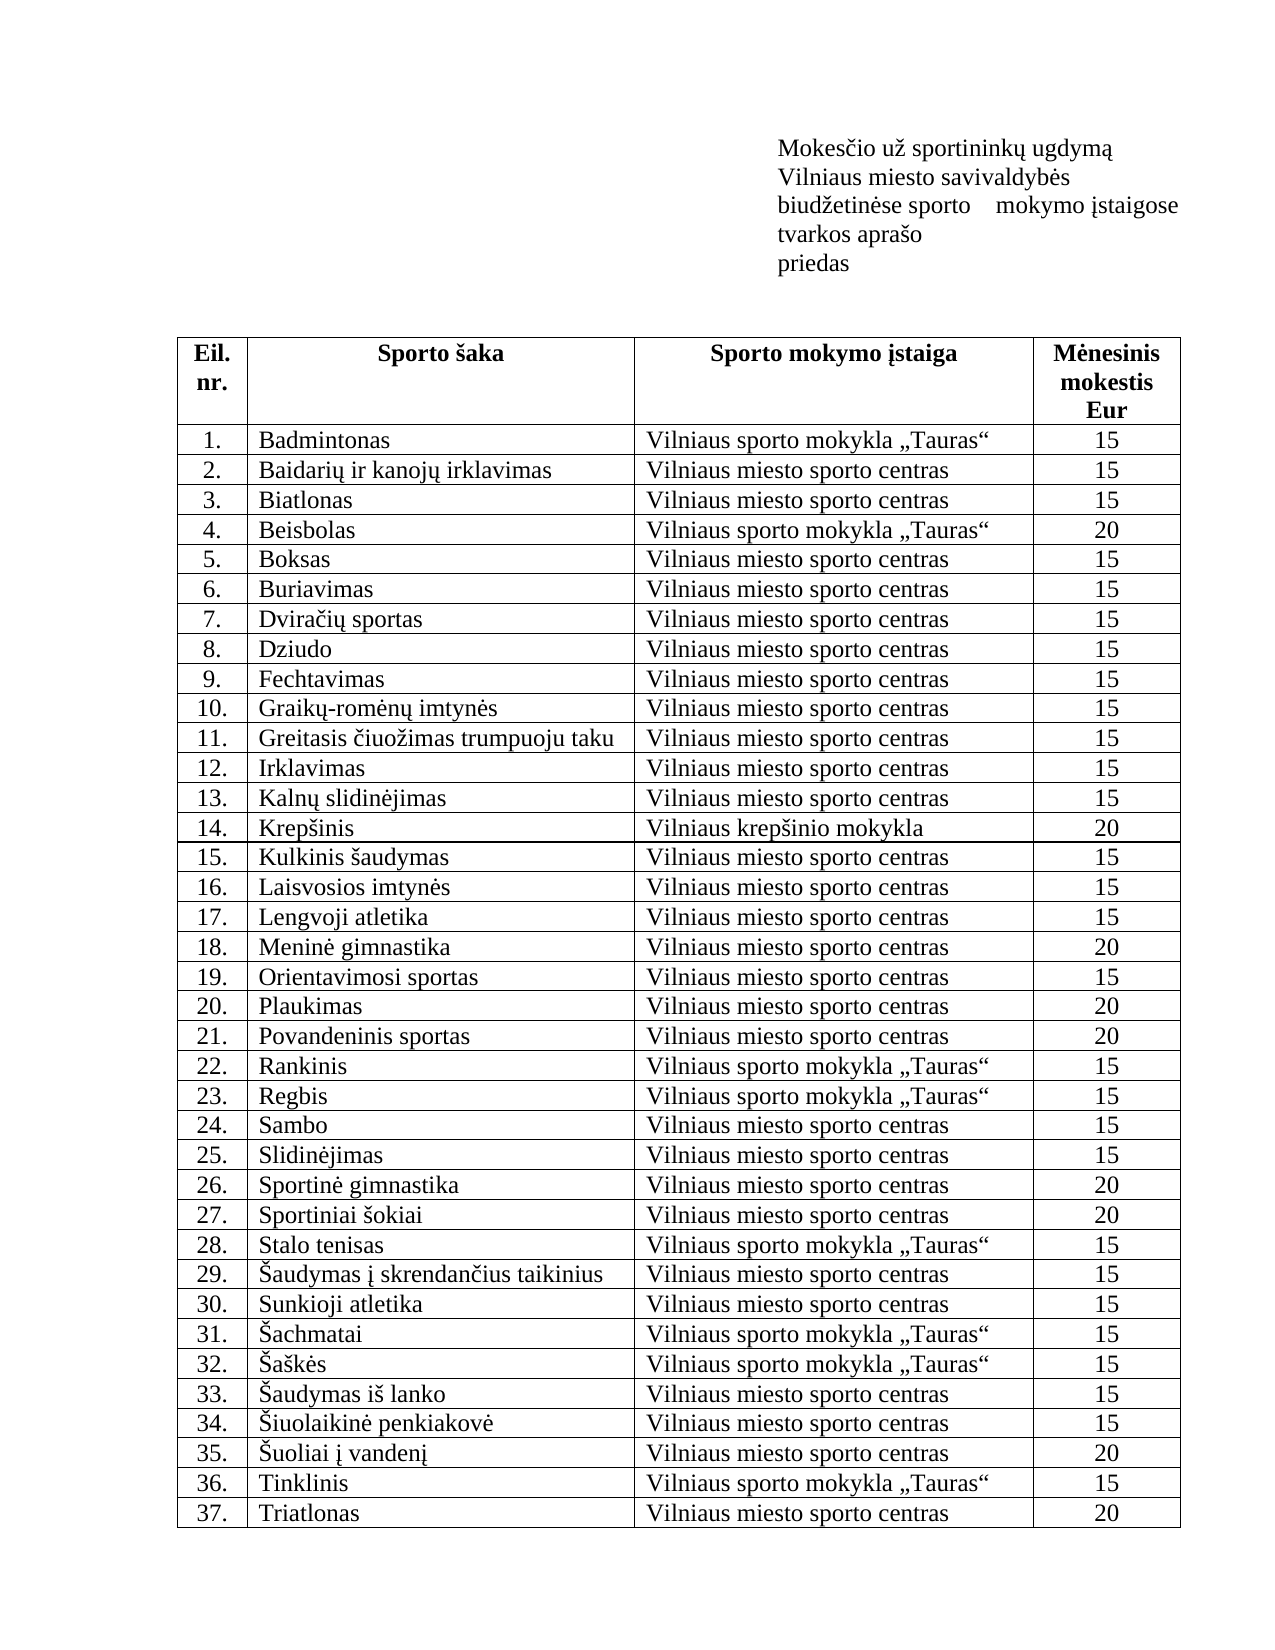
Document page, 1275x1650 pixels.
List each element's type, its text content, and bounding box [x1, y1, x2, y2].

table_cell 15 [1034, 694, 1180, 722]
table_cell 31. [178, 1319, 247, 1348]
text Mokesčio už sportininkų ugdymą [777, 133, 1216, 162]
table_cell 15 [1034, 843, 1180, 871]
table_cell Vilniaus miesto sporto centras [635, 902, 1033, 931]
table_cell Greitasis čiuožimas trumpuoju taku [248, 723, 634, 752]
table_cell 27. [178, 1200, 247, 1229]
table_cell Vilniaus miesto sporto centras [635, 1498, 1033, 1527]
table_cell Vilniaus sporto mokykla „Tauras“ [635, 1349, 1033, 1378]
table_cell 12. [178, 753, 247, 782]
table_cell Vilniaus krepšinio mokykla [635, 813, 1033, 841]
table_cell Fechtavimas [248, 664, 634, 692]
table_cell Vilniaus sporto mokykla „Tauras“ [635, 425, 1033, 454]
table_cell Šaudymas iš lanko [248, 1379, 634, 1407]
table_cell 22. [178, 1051, 247, 1080]
table_cell 20 [1034, 1200, 1180, 1229]
table_cell 15 [1034, 574, 1180, 603]
table_cell Vilniaus miesto sporto centras [635, 574, 1033, 603]
table_cell 14. [178, 813, 247, 841]
table_cell Rankinis [248, 1051, 634, 1080]
table_cell 15 [1034, 902, 1180, 931]
table_cell 20 [1034, 1170, 1180, 1199]
table_cell 10. [178, 694, 247, 722]
table_cell Vilniaus miesto sporto centras [635, 604, 1033, 633]
table_cell 37. [178, 1498, 247, 1527]
table_cell 17. [178, 902, 247, 931]
table_cell Boksas [248, 545, 634, 573]
table_cell Vilniaus miesto sporto centras [635, 1379, 1033, 1407]
table_cell 8. [178, 634, 247, 663]
table_cell Vilniaus miesto sporto centras [635, 1289, 1033, 1318]
table_cell 30. [178, 1289, 247, 1318]
table_cell Vilniaus miesto sporto centras [635, 545, 1033, 573]
table_cell Sambo [248, 1111, 634, 1139]
table_cell 20 [1034, 1438, 1180, 1467]
table_cell Vilniaus miesto sporto centras [635, 723, 1033, 752]
table_cell 35. [178, 1438, 247, 1467]
table_cell Šaškės [248, 1349, 634, 1378]
table_cell 15 [1034, 545, 1180, 573]
table_cell Vilniaus sporto mokykla „Tauras“ [635, 1081, 1033, 1109]
table_cell Šachmatai [248, 1319, 634, 1348]
table_cell 15 [1034, 604, 1180, 633]
table_cell Stalo tenisas [248, 1230, 634, 1258]
table_cell Vilniaus miesto sporto centras [635, 634, 1033, 663]
table_cell 15 [1034, 1468, 1180, 1497]
table_cell Vilniaus miesto sporto centras [635, 1111, 1033, 1139]
table_cell Povandeninis sportas [248, 1021, 634, 1050]
table_cell 15 [1034, 723, 1180, 752]
table_cell 20 [1034, 515, 1180, 543]
table_cell 15 [1034, 664, 1180, 692]
text priedas [777, 248, 1216, 277]
table_cell 11. [178, 723, 247, 752]
table_cell 15 [1034, 1140, 1180, 1169]
table_cell Vilniaus miesto sporto centras [635, 843, 1033, 871]
table_cell 19. [178, 962, 247, 990]
table_cell Šaudymas į skrendančius taikinius [248, 1260, 634, 1288]
table_cell Kalnų slidinėjimas [248, 783, 634, 812]
table_cell 15 [1034, 425, 1180, 454]
table_cell Kulkinis šaudymas [248, 843, 634, 871]
table_header Eil. nr. [178, 338, 247, 424]
table_cell 33. [178, 1379, 247, 1407]
table_cell 15 [1034, 485, 1180, 514]
table_cell Vilniaus miesto sporto centras [635, 1140, 1033, 1169]
table_cell Orientavimosi sportas [248, 962, 634, 990]
table_cell 20 [1034, 1021, 1180, 1050]
table_cell Vilniaus miesto sporto centras [635, 1021, 1033, 1050]
table_cell Dziudo [248, 634, 634, 663]
table_cell 15 [1034, 753, 1180, 782]
table_cell Vilniaus sporto mokykla „Tauras“ [635, 1051, 1033, 1080]
table_cell Šuoliai į vandenį [248, 1438, 634, 1467]
table_cell Vilniaus miesto sporto centras [635, 1170, 1033, 1199]
table_cell 18. [178, 932, 247, 961]
table_cell Vilniaus miesto sporto centras [635, 932, 1033, 961]
text Vilniaus miesto savivaldybės [777, 162, 1216, 190]
table_cell Irklavimas [248, 753, 634, 782]
table_cell Sportiniai šokiai [248, 1200, 634, 1229]
table_cell 15. [178, 843, 247, 871]
table_cell 5. [178, 545, 247, 573]
table_cell 29. [178, 1260, 247, 1288]
table_cell Vilniaus sporto mokykla „Tauras“ [635, 1230, 1033, 1258]
table_cell 15 [1034, 1081, 1180, 1109]
table_cell 16. [178, 872, 247, 901]
table_cell Triatlonas [248, 1498, 634, 1527]
table_cell 3. [178, 485, 247, 514]
table_header Sporto šaka [248, 338, 634, 424]
table_cell 20 [1034, 813, 1180, 841]
table_cell 34. [178, 1409, 247, 1437]
table_cell 25. [178, 1140, 247, 1169]
table_cell Plaukimas [248, 991, 634, 1020]
text tvarkos aprašo [777, 219, 1216, 248]
table_cell Tinklinis [248, 1468, 634, 1497]
table_cell Vilniaus miesto sporto centras [635, 694, 1033, 722]
table_cell 15 [1034, 872, 1180, 901]
table_cell 15 [1034, 1319, 1180, 1348]
table_cell 26. [178, 1170, 247, 1199]
table_cell 13. [178, 783, 247, 812]
table_cell Slidinėjimas [248, 1140, 634, 1169]
table_cell Vilniaus miesto sporto centras [635, 1260, 1033, 1288]
table_cell Lengvoji atletika [248, 902, 634, 931]
table_cell Vilniaus miesto sporto centras [635, 664, 1033, 692]
table_cell Badmintonas [248, 425, 634, 454]
table_cell Krepšinis [248, 813, 634, 841]
table_cell 32. [178, 1349, 247, 1378]
table_cell 15 [1034, 783, 1180, 812]
table_cell 15 [1034, 1409, 1180, 1437]
table_cell Biatlonas [248, 485, 634, 514]
table_cell Dviračių sportas [248, 604, 634, 633]
table_cell 24. [178, 1111, 247, 1139]
table_cell Graikų-romėnų imtynės [248, 694, 634, 722]
table_cell 15 [1034, 1349, 1180, 1378]
table_cell 20 [1034, 932, 1180, 961]
table_cell Šiuolaikinė penkiakovė [248, 1409, 634, 1437]
table_cell Buriavimas [248, 574, 634, 603]
table_cell 15 [1034, 1230, 1180, 1258]
table_cell 36. [178, 1468, 247, 1497]
table_cell 15 [1034, 1379, 1180, 1407]
table_cell Vilniaus miesto sporto centras [635, 991, 1033, 1020]
table_cell 1. [178, 425, 247, 454]
table_cell 23. [178, 1081, 247, 1109]
table_cell Vilniaus sporto mokykla „Tauras“ [635, 1319, 1033, 1348]
table_cell 15 [1034, 1260, 1180, 1288]
table_cell 15 [1034, 634, 1180, 663]
table_cell Vilniaus sporto mokykla „Tauras“ [635, 515, 1033, 543]
table_cell Vilniaus miesto sporto centras [635, 753, 1033, 782]
table_cell 15 [1034, 1111, 1180, 1139]
table_cell 20. [178, 991, 247, 1020]
table_cell Vilniaus miesto sporto centras [635, 1438, 1033, 1467]
table_cell 7. [178, 604, 247, 633]
table_cell Vilniaus miesto sporto centras [635, 1409, 1033, 1437]
text biudžetinėse sporto mokymo įstaigose [777, 190, 1216, 219]
table_cell 28. [178, 1230, 247, 1258]
table_cell Laisvosios imtynės [248, 872, 634, 901]
table_cell 6. [178, 574, 247, 603]
table_cell Sportinė gimnastika [248, 1170, 634, 1199]
table_cell 20 [1034, 1498, 1180, 1527]
table_cell Vilniaus miesto sporto centras [635, 1200, 1033, 1229]
table_header Mėnesinis mokestis Eur [1034, 338, 1180, 424]
table_cell Baidarių ir kanojų irklavimas [248, 455, 634, 484]
table_cell Beisbolas [248, 515, 634, 543]
table_cell 20 [1034, 991, 1180, 1020]
table_cell 2. [178, 455, 247, 484]
table_cell 4. [178, 515, 247, 543]
table_cell Meninė gimnastika [248, 932, 634, 961]
table_cell 15 [1034, 962, 1180, 990]
table_header Sporto mokymo įstaiga [635, 338, 1033, 424]
table_cell Vilniaus miesto sporto centras [635, 872, 1033, 901]
table_cell 15 [1034, 1051, 1180, 1080]
table_cell 15 [1034, 1289, 1180, 1318]
table_cell Vilniaus miesto sporto centras [635, 485, 1033, 514]
table_cell 9. [178, 664, 247, 692]
table_cell Sunkioji atletika [248, 1289, 634, 1318]
table_cell Vilniaus sporto mokykla „Tauras“ [635, 1468, 1033, 1497]
table_cell Vilniaus miesto sporto centras [635, 783, 1033, 812]
table_cell 15 [1034, 455, 1180, 484]
table_cell 21. [178, 1021, 247, 1050]
table_cell Regbis [248, 1081, 634, 1109]
table_cell Vilniaus miesto sporto centras [635, 455, 1033, 484]
table_cell Vilniaus miesto sporto centras [635, 962, 1033, 990]
